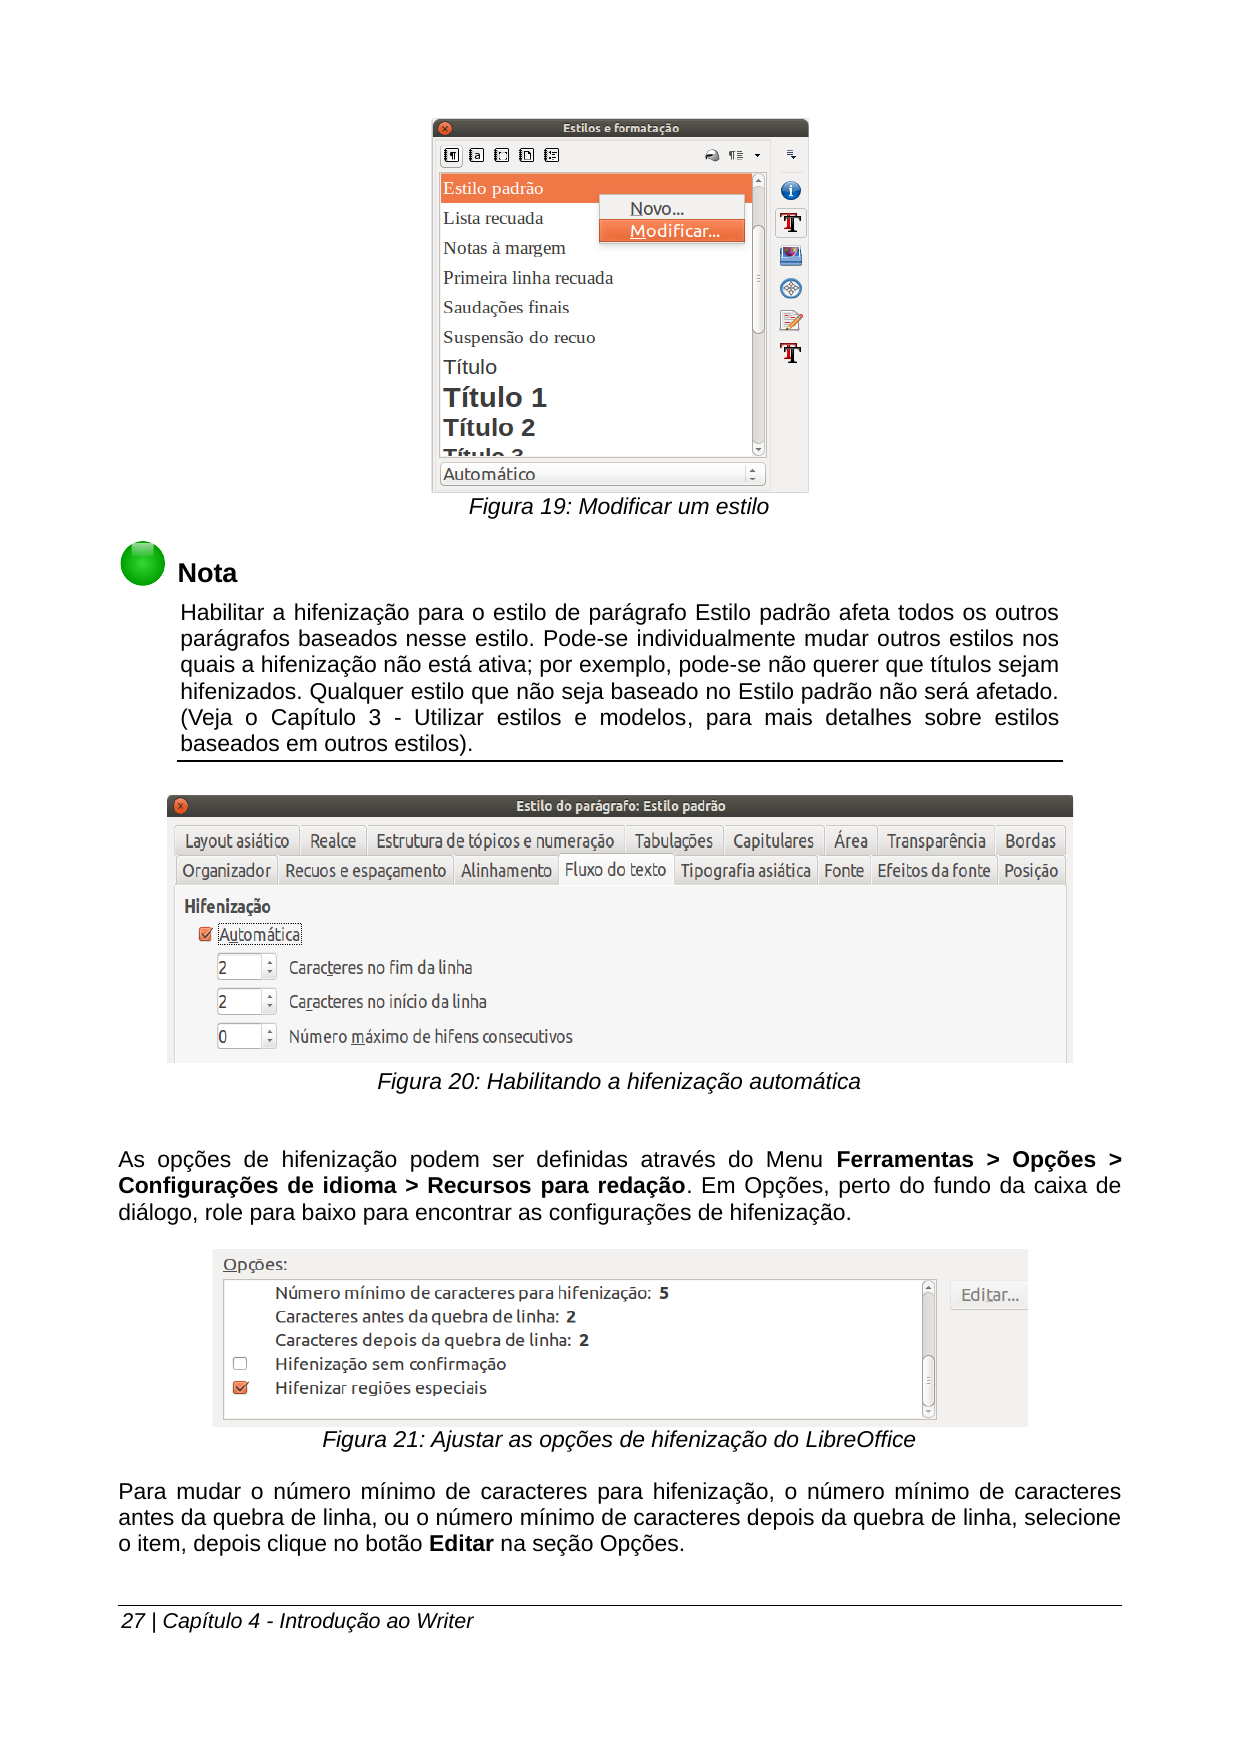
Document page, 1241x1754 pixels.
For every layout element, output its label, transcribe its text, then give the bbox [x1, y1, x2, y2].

text Figura 20: Habilitando a hifenização automática [167, 1068, 1073, 1094]
text Habilitar a hifenização para o estilo de parágrafo Estilo padrão afeta todos os outros parágrafos baseados nesse estilo. Pode-se individualmente mudar outros estilos nos quais a hifenização não está ativa; por exemplo, pode-se não querer que títulos sejam hifenizados. Qualquer estilo que não seja baseado no Estilo padrão não será afetado. (Veja o Capítulo 3 - Utilizar estilos e modelos, para mais detalhes sobre estilos baseados em outros estilos). [177, 596, 1063, 760]
text Para mudar o número mínimo de caracteres para hifenização, o número mínimo de caracteres antes da quebra de linha, ou o número mínimo de caracteres depois da quebra de linha, selecione o item, depois clique no botão Editar na seção Opções. [118, 1478, 1122, 1557]
subtitle Nota [118, 539, 1122, 588]
text As opções de hifenização podem ser definidas através do Menu Ferramentas > Opções > Configurações de idioma > Recursos para redação. Em Opções, perto do fundo da caixa de diálogo, role para baixo para encontrar as configurações de hifenização. [118, 1146, 1122, 1225]
picture [212, 1249, 1028, 1427]
text Figura 19: Modificar um estilo [431, 493, 809, 519]
picture [431, 118, 809, 493]
text Figura 21: Ajustar as opções de hifenização do LibreOffice [209, 1426, 1031, 1453]
picture [167, 795, 1074, 1063]
